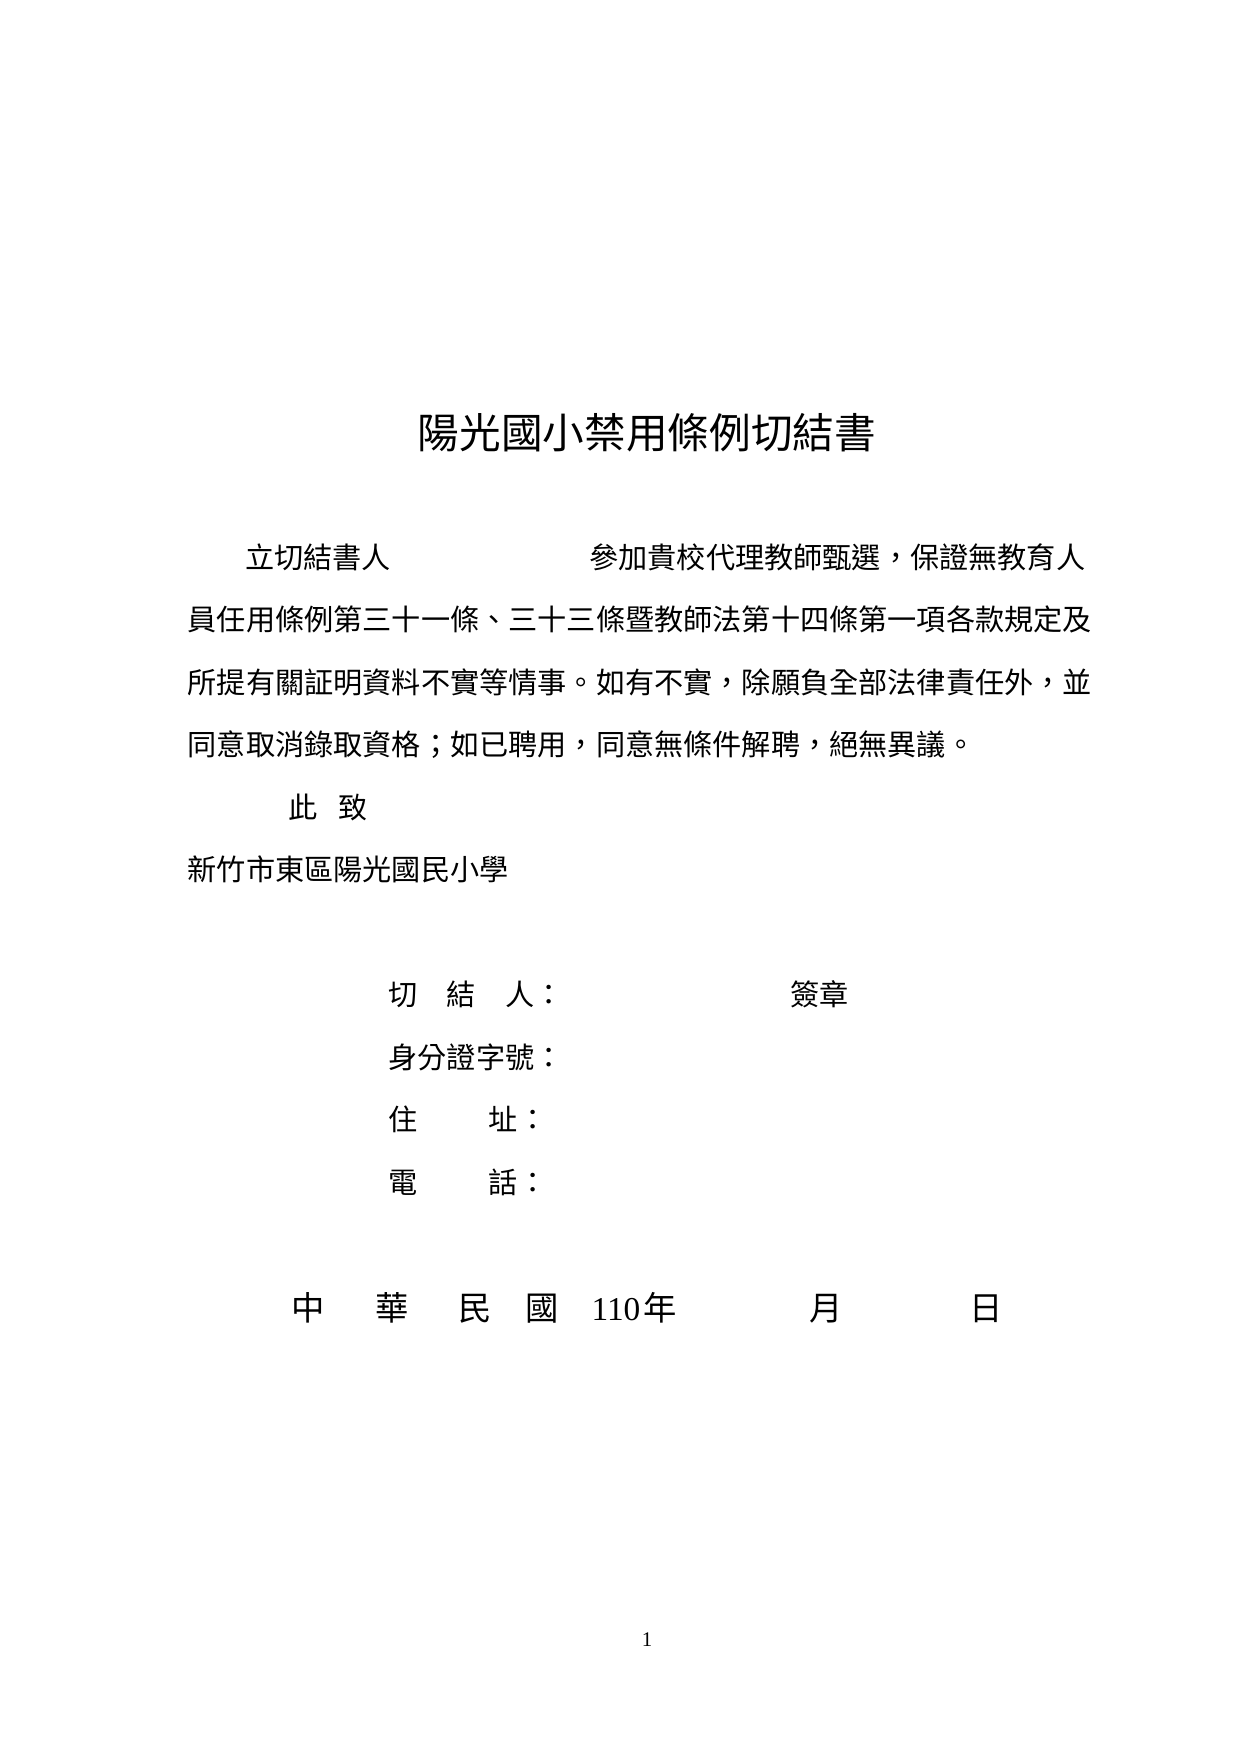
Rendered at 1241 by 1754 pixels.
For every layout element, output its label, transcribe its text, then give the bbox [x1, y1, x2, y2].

text 新竹市東區陽光國民小學 [187, 826, 1106, 889]
text 陽光國小禁用條例切結書 [187, 389, 1106, 451]
text 中 華 民 國 110 年 月 日 [187, 1264, 1106, 1326]
text 此 致 [187, 764, 1106, 826]
text 立切結書人 參加貴校代理教師甄選，保證無教育人員任用條例第三十一條、三十三條暨教師法第十四條第一項各款規定及所提有關証明資料不實等情事。如有不實，除願負全部法律責任外，並同意取消錄取資格；如已聘用，同意無條件解聘，絕無異議。 [187, 514, 1106, 764]
text 切 結 人： 簽章 [187, 951, 1106, 1014]
text 住 址： [187, 1076, 1106, 1139]
text 電 話： [187, 1139, 1106, 1201]
text 身分證字號： [187, 1014, 1106, 1076]
